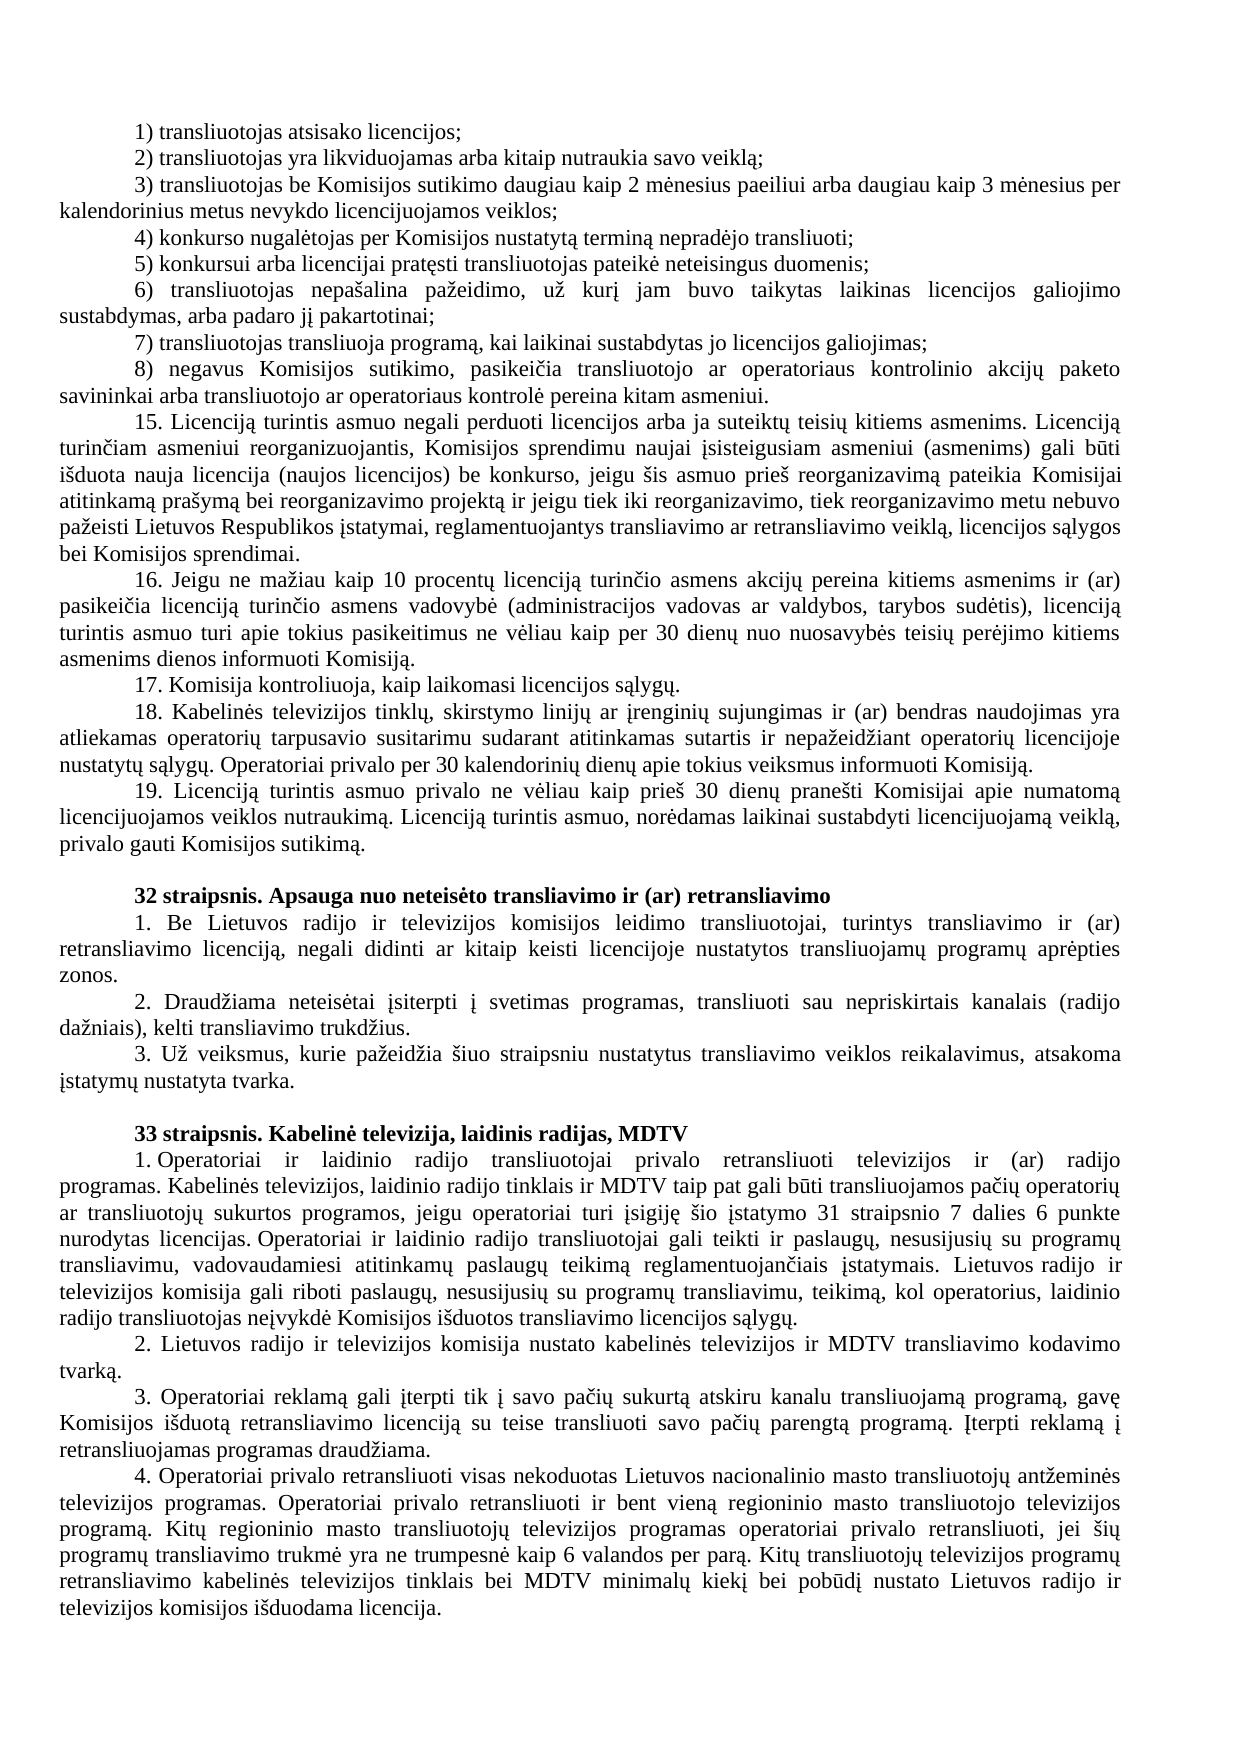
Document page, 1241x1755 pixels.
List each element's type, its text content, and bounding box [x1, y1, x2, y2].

text 3) transliuotojas be Komisijos sutikimo daugiau kaip 2 mėnesius paeiliui arba daugiau kaip 3 mėnesius per kalendorinius metus nevykdo licencijuojamos veiklos; [59, 171, 1122, 223]
text 33 straipsnis. Kabelinė televizija, laidinis radijas, MDTV [59, 1119, 1122, 1146]
text 6) transliuotojas nepašalina pažeidimo, už kurį jam buvo taikytas laikinas licencijos galiojimo sustabdymas, arba padaro jį pakartotinai; [59, 276, 1122, 329]
text 2) transliuotojas yra likviduojamas arba kitaip nutraukia savo veiklą; [59, 144, 1122, 171]
text 1. Be Lietuvos radijo ir televizijos komisijos leidimo transliuotojai, turintys transliavimo ir (ar) retransliavimo licenciją, negali didinti ar kitaip keisti licencijoje nustatytos transliuojamų programų aprėpties zonos. [59, 909, 1122, 988]
text 3. Operatoriai reklamą gali įterpti tik į savo pačių sukurtą atskiru kanalu transliuojamą programą, gavę Komisijos išduotą retransliavimo licenciją su teise transliuoti savo pačių parengtą programą. Įterpti reklamą į retransliuojamas programas draudžiama. [59, 1383, 1122, 1462]
text 32 straipsnis. Apsauga nuo neteisėto transliavimo ir (ar) retransliavimo [59, 882, 1122, 909]
text 7) transliuotojas transliuoja programą, kai laikinai sustabdytas jo licencijos galiojimas; [59, 329, 1122, 355]
text 17. Komisija kontroliuoja, kaip laikomasi licencijos sąlygų. [59, 672, 1122, 698]
text 18. Kabelinės televizijos tinklų, skirstymo linijų ar įrenginių sujungimas ir (ar) bendras naudojimas yra atliekamas operatorių tarpusavio susitarimu sudarant atitinkamas sutartis ir nepažeidžiant operatorių licencijoje nustatytų sąlygų. Operatoriai privalo per 30 kalendorinių dienų apie tokius veiksmus informuoti Komisiją. [59, 698, 1122, 777]
text 4) konkurso nugalėtojas per Komisijos nustatytą terminą nepradėjo transliuoti; [59, 223, 1122, 250]
text 1) transliuotojas atsisako licencijos; [59, 118, 1122, 144]
text 5) konkursui arba licencijai pratęsti transliuotojas pateikė neteisingus duomenis; [59, 250, 1122, 276]
text 4. Operatoriai privalo retransliuoti visas nekoduotas Lietuvos nacionalinio masto transliuotojų antžeminės televizijos programas. Operatoriai privalo retransliuoti ir bent vieną regioninio masto transliuotojo televizijos programą. Kitų regioninio masto transliuotojų televizijos programas operatoriai privalo retransliuoti, jei šių programų transliavimo trukmė yra ne trumpesnė kaip 6 valandos per parą. Kitų transliuotojų televizijos programų retransliavimo kabelinės televizijos tinklais bei MDTV minimalų kiekį bei pobūdį nustato Lietuvos radijo ir televizijos komisijos išduodama licencija. [59, 1462, 1122, 1620]
text 3. Už veiksmus, kurie pažeidžia šiuo straipsniu nustatytus transliavimo veiklos reikalavimus, atsakoma įstatymų nustatyta tvarka. [59, 1041, 1122, 1093]
text 16. Jeigu ne mažiau kaip 10 procentų licenciją turinčio asmens akcijų pereina kitiems asmenims ir (ar) pasikeičia licenciją turinčio asmens vadovybė (administracijos vadovas ar valdybos, tarybos sudėtis), licenciją turintis asmuo turi apie tokius pasikeitimus ne vėliau kaip per 30 dienų nuo nuosavybės teisių perėjimo kitiems asmenims dienos informuoti Komisiją. [59, 566, 1122, 672]
text 1. Operatoriai ir laidinio radijo transliuotojai privalo retransliuoti televizijos ir (ar) radijo programas. Kabelinės televizijos, laidinio radijo tinklais ir MDTV taip pat gali būti transliuojamos pačių operatorių ar transliuotojų sukurtos programos, jeigu operatoriai turi įsigiję šio įstatymo 31 straipsnio 7 dalies 6 punkte nurodytas licencijas. Operatoriai ir laidinio radijo transliuotojai gali teikti ir paslaugų, nesusijusių su programų transliavimu, vadovaudamiesi atitinkamų paslaugų teikimą reglamentuojančiais įstatymais. Lietuvos radijo ir televizijos komisija gali riboti paslaugų, nesusijusių su programų transliavimu, teikimą, kol operatorius, laidinio radijo transliuotojas neįvykdė Komisijos išduotos transliavimo licencijos sąlygų. [59, 1146, 1122, 1330]
text 2. Lietuvos radijo ir televizijos komisija nustato kabelinės televizijos ir MDTV transliavimo kodavimo tvarką. [59, 1330, 1122, 1383]
text 15. Licenciją turintis asmuo negali perduoti licencijos arba ja suteiktų teisių kitiems asmenims. Licenciją turinčiam asmeniui reorganizuojantis, Komisijos sprendimu naujai įsisteigusiam asmeniui (asmenims) gali būti išduota nauja licencija (naujos licencijos) be konkurso, jeigu šis asmuo prieš reorganizavimą pateikia komisijai atitinkamą prašymą bei reorganizavimo projektą ir jeigu tiek iki reorganizavimo, tiek reorganizavimo metu nebuvo pažeisti Lietuvos Respublikos įstatymai, reglamentuojantys transliavimo ar retransliavimo veiklą, licencijos sąlygos bei Komisijos sprendimai. [59, 408, 1122, 566]
text 19. Licenciją turintis asmuo privalo ne vėliau kaip prieš 30 dienų pranešti Komisijai apie numatomą licencijuojamos veiklos nutraukimą. Licenciją turintis asmuo, norėdamas laikinai sustabdyti licencijuojamą veiklą, privalo gauti Komisijos sutikimą. [59, 777, 1122, 856]
text 2. Draudžiama neteisėtai įsiterpti į svetimas programas, transliuoti sau nepriskirtais kanalais (radijo dažniais), kelti transliavimo trukdžius. [59, 988, 1122, 1041]
text 8) negavus Komisijos sutikimo, pasikeičia transliuotojo ar operatoriaus kontrolinio akcijų paketo savininkai arba transliuotojo ar operatoriaus kontrolė pereina kitam asmeniui. [59, 355, 1122, 408]
